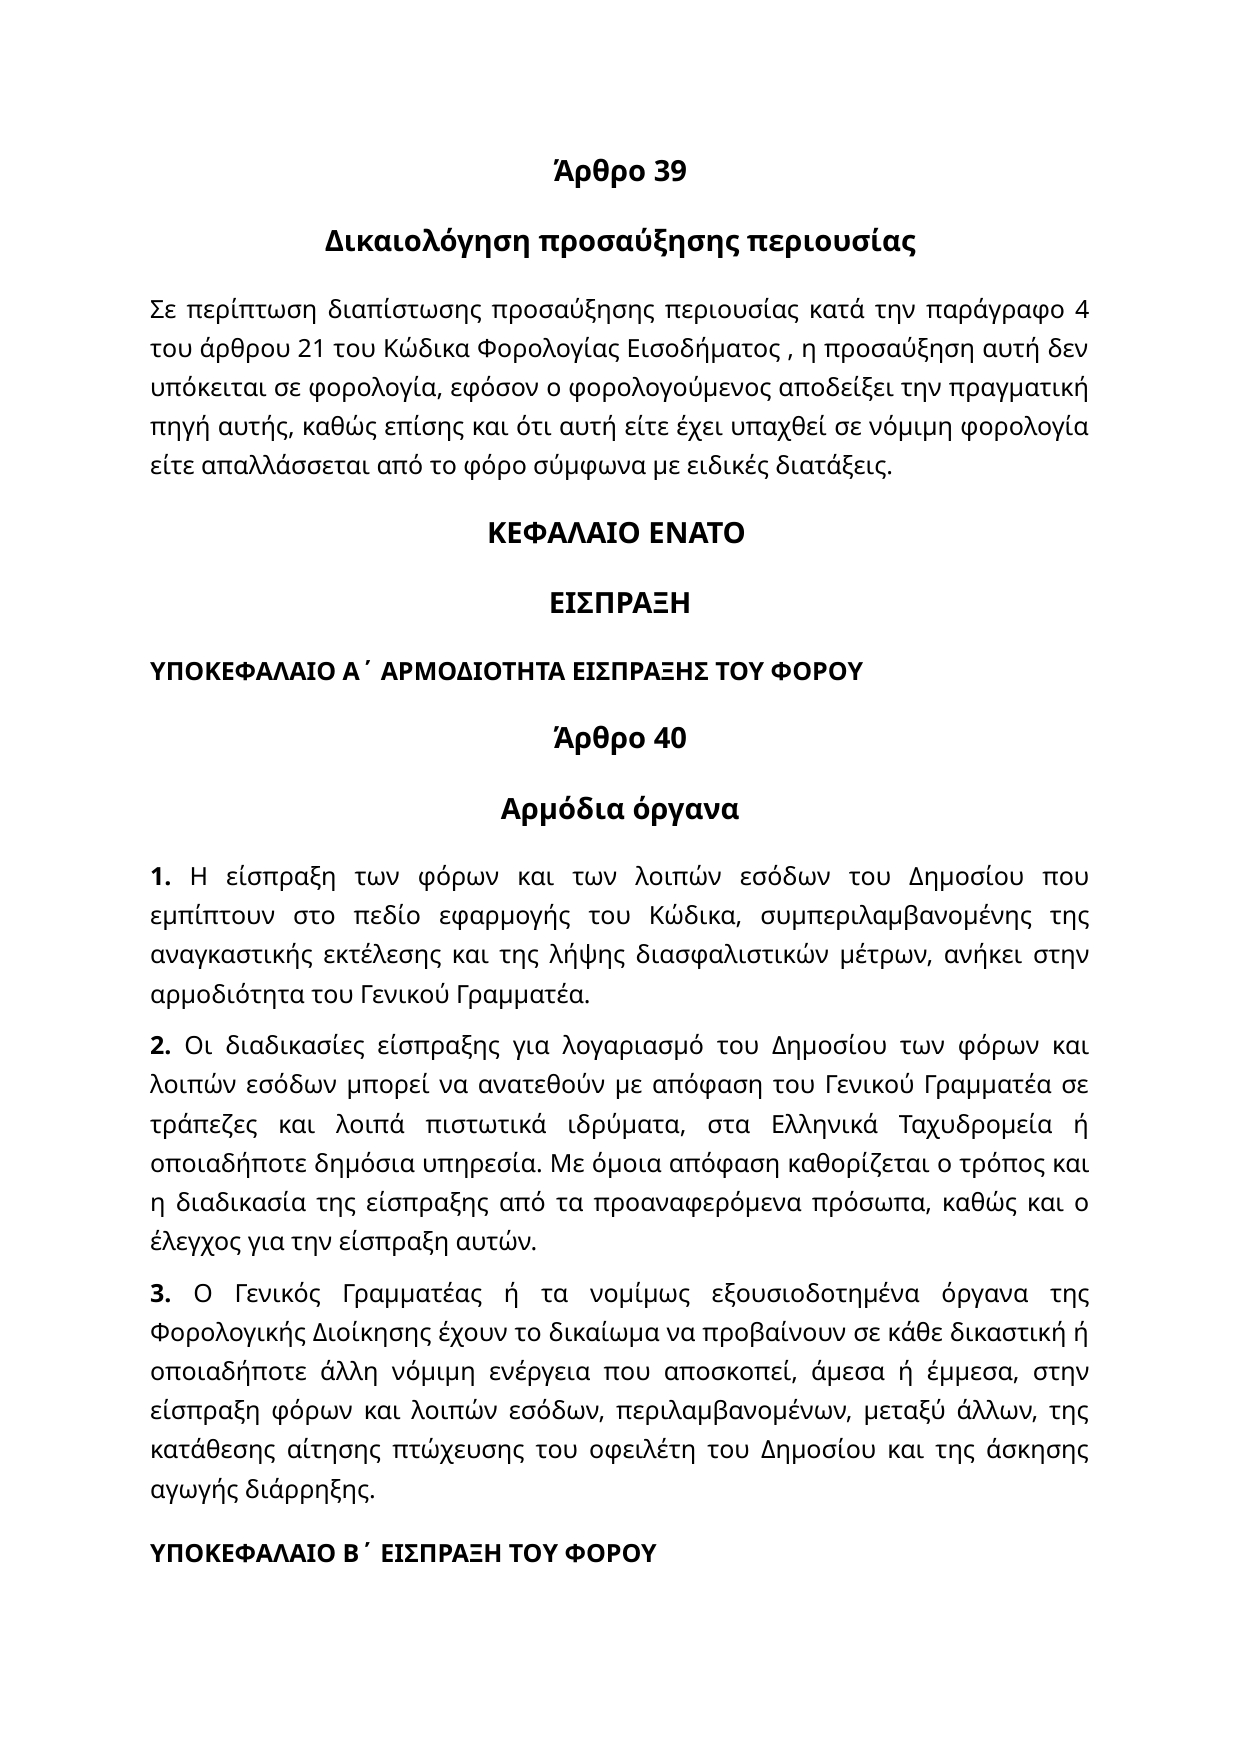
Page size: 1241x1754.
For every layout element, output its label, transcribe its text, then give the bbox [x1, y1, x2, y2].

subtitle Άρθρο 40 [150, 717, 1090, 757]
text 1. Η είσπραξη των φόρων και των λοιπών εσόδων του Δημοσίου που εμπίπτουν στο πεδίο εφαρμογής του Κώδικα, συμπεριλαμβανομένης της αναγκαστικής εκτέλεσης και της λήψης διασφαλιστικών μέτρων, ανήκει στην αρμοδιότητα του Γενικού Γραμματέα. [150, 859, 1090, 1010]
text Σε περίπτωση διαπίστωσης προσαύξησης περιουσίας κατά την παράγραφο 4 του άρθρου 21 του Κώδικα Φορολογίας Εισοδήματος , η προσαύξηση αυτή δεν υπόκειται σε φορολογία, εφόσον ο φορολογούμενος αποδείξει την πραγματική πηγή αυτής, καθώς επίσης και ότι αυτή είτε έχει υπαχθεί σε νόμιμη φορολογία είτε απαλλάσσεται από το φόρο σύμφωνα με ειδικές διατάξεις. [150, 291, 1090, 482]
subtitle Αρμόδια όργανα [150, 788, 1090, 828]
subtitle Δικαιολόγηση προσαύξησης περιουσίας [150, 221, 1090, 260]
subtitle ΚΕΦΑΛΑΙΟ ΕΝΑΤΟ [150, 512, 1090, 552]
text 2. Οι διαδικασίες είσπραξης για λογαριασμό του Δημοσίου των φόρων και λοιπών εσόδων μπορεί να ανατεθούν με απόφαση του Γενικού Γραμματέα σε τράπεζες και λοιπά πιστωτικά ιδρύματα, στα Ελληνικά Ταχυδρομεία ή οποιαδήποτε δημόσια υπηρεσία. Με όμοια απόφαση καθορίζεται ο τρόπος και η διαδικασία της είσπραξης από τα προαναφερόμενα πρόσωπα, καθώς και ο έλεγχος για την είσπραξη αυτών. [150, 1028, 1090, 1258]
text ΥΠΟΚΕΦΑΛΑΙΟ Α΄ ΑΡΜΟΔΙΟΤΗΤΑ ΕΙΣΠΡΑΞΗΣ ΤΟΥ ΦΟΡΟΥ [150, 653, 1090, 687]
subtitle ΕΙΣΠΡΑΞΗ [150, 583, 1090, 622]
text ΥΠΟΚΕΦΑΛΑΙΟ Β΄ ΕΙΣΠΡΑΞΗ ΤΟΥ ΦΟΡΟΥ [150, 1535, 1090, 1569]
subtitle Άρθρο 39 [150, 150, 1090, 190]
text 3. Ο Γενικός Γραμματέας ή τα νομίμως εξουσιοδοτημένα όργανα της Φορολογικής Διοίκησης έχουν το δικαίωμα να προβαίνουν σε κάθε δικαστική ή οποιαδήποτε άλλη νόμιμη ενέργεια που αποσκοπεί, άμεσα ή έμμεσα, στην είσπραξη φόρων και λοιπών εσόδων, περιλαμβανομένων, μεταξύ άλλων, της κατάθεσης αίτησης πτώχευσης του οφειλέτη του Δημοσίου και της άσκησης αγωγής διάρρηξης. [150, 1275, 1090, 1505]
